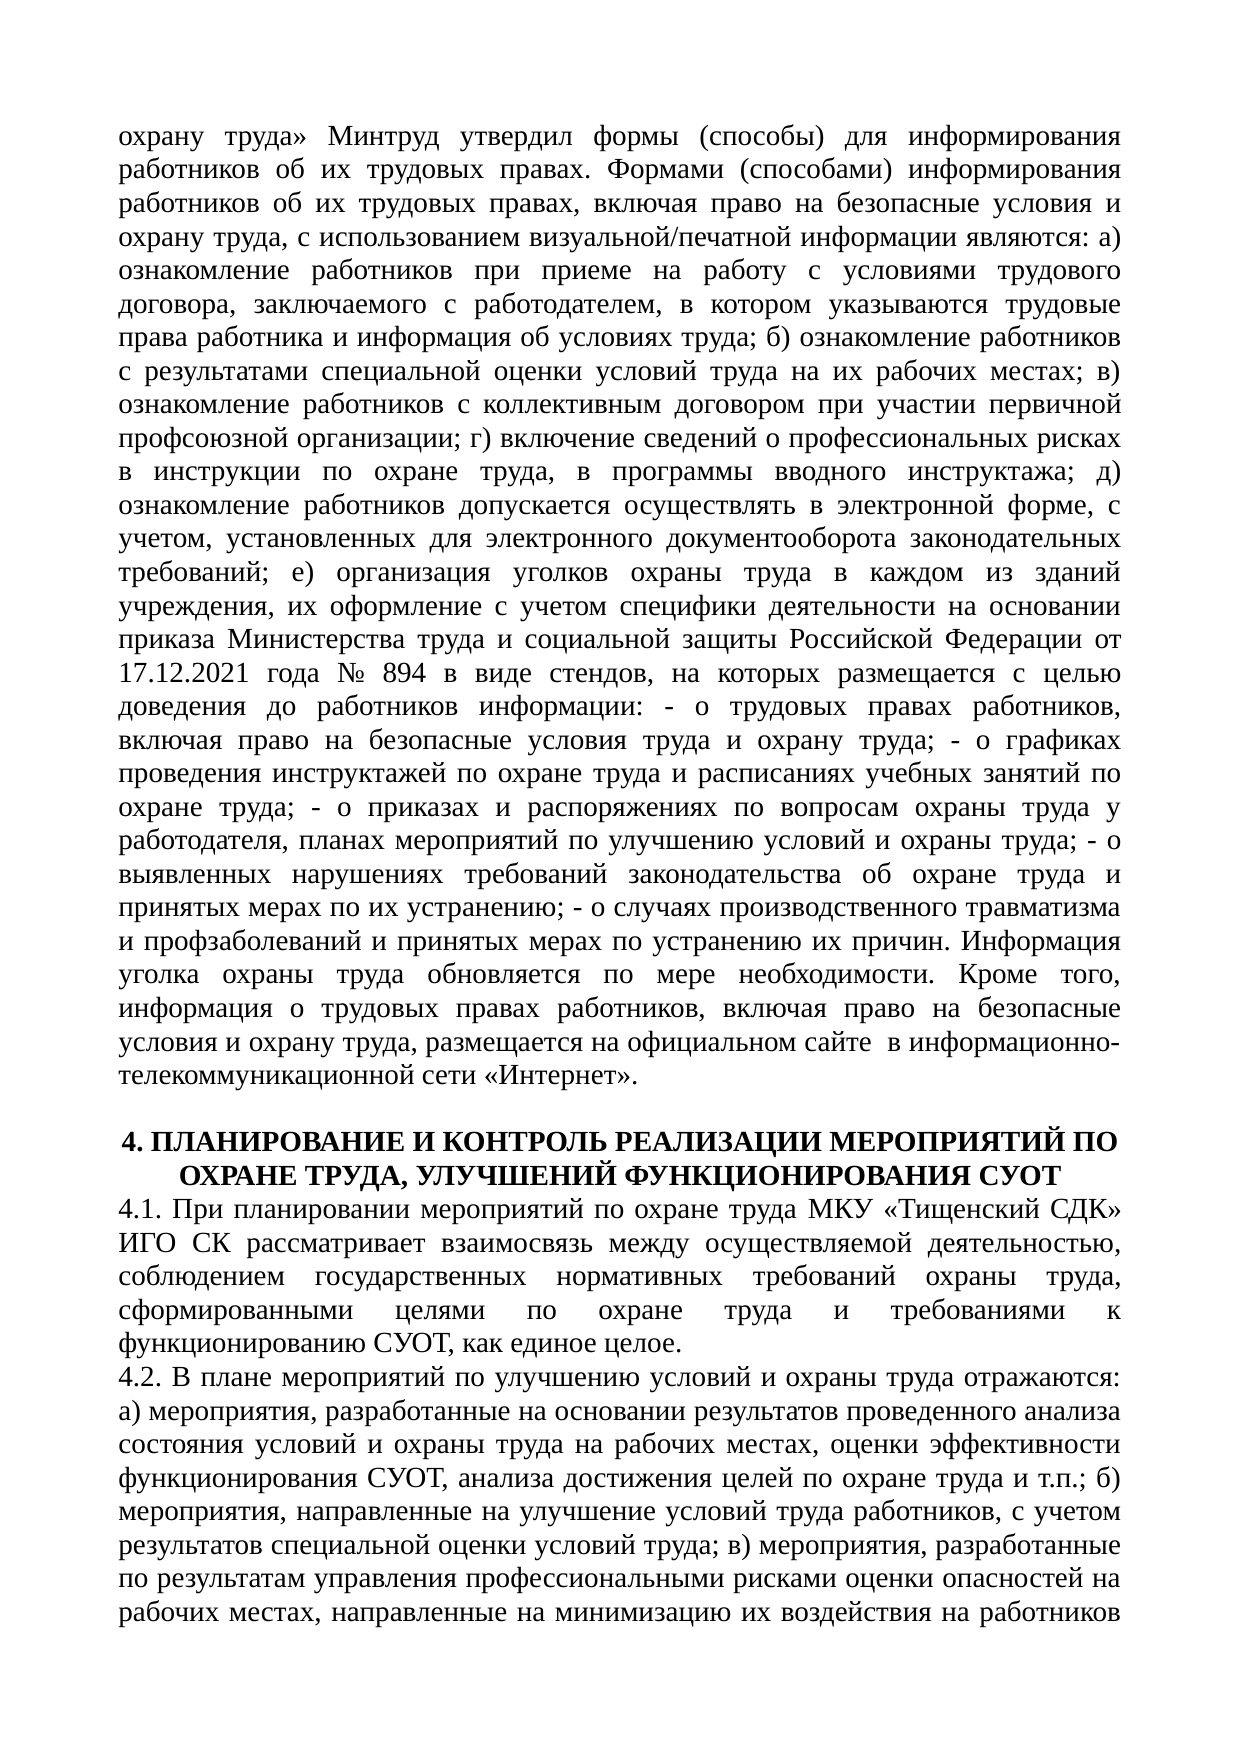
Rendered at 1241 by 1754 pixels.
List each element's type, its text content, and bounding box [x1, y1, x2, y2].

text 4. ПЛАНИРОВАНИЕ И КОНТРОЛЬ РЕАЛИЗАЦИИ МЕРОПРИЯТИЙ ПО ОХРАНЕ ТРУДА, УЛУЧШЕНИЙ ФУНКЦИОНИРОВАНИЯ СУОТ [118, 1124, 1122, 1191]
text 4.1. При планировании мероприятий по охране труда МКУ «Тищенский СДК» ИГО СК рассматривает взаимосвязь между осуществляемой деятельностью, соблюдением государственных нормативных требований охраны труда, сформированными целями по охране труда и требованиями к функционированию СУОТ, как единое целое. [118, 1191, 1122, 1359]
text 4.2. В плане мероприятий по улучшению условий и охраны труда отражаются: а) мероприятия, разработанные на основании результатов проведенного анализа состояния условий и охраны труда на рабочих местах, оценки эффективности функционирования СУОТ, анализа достижения целей по охране труда и т.п.; б) мероприятия, направленные на улучшение условий труда работников, с учетом результатов специальной оценки условий труда; в) мероприятия, разработанные по результатам управления профессиональными рисками оценки опасностей на рабочих местах, направленные на минимизацию их воздействия на работников [118, 1359, 1122, 1627]
text охрану труда» Минтруд утвердил формы (способы) для информирования работников об их трудовых правах. Формами (способами) информирования работников об их трудовых правах, включая право на безопасные условия и охрану труда, с использованием визуальной/печатной информации являются: а) ознакомление работников при приеме на работу с условиями трудового договора, заключаемого с работодателем, в котором указываются трудовые права работника и информация об условиях труда; б) ознакомление работников с результатами специальной оценки условий труда на их рабочих местах; в) ознакомление работников с коллективным договором при участии первичной профсоюзной организации; г) включение сведений о профессиональных рисках в инструкции по охране труда, в программы вводного инструктажа; д) ознакомление работников допускается осуществлять в электронной форме, с учетом, установленных для электронного документооборота законодательных требований; е) организация уголков охраны труда в каждом из зданий учреждения, их оформление с учетом специфики деятельности на основании приказа Министерства труда и социальной защиты Российской Федерации от 17.12.2021 года № 894 в виде стендов, на которых размещается с целью доведения до работников информации: - о трудовых правах работников, включая право на безопасные условия труда и охрану труда; - о графиках проведения инструктажей по охране труда и расписаниях учебных занятий по охране труда; - о приказах и распоряжениях по вопросам охраны труда у работодателя, планах мероприятий по улучшению условий и охраны труда; - о выявленных нарушениях требований законодательства об охране труда и принятых мерах по их устранению; - о случаях производственного травматизма и профзаболеваний и принятых мерах по устранению их причин. Информация уголка охраны труда обновляется по мере необходимости. Кроме того, информация о трудовых правах работников, включая право на безопасные условия и охрану труда, размещается на официальном сайте в информационно-телекоммуникационной сети «Интернет». [118, 118, 1122, 1091]
